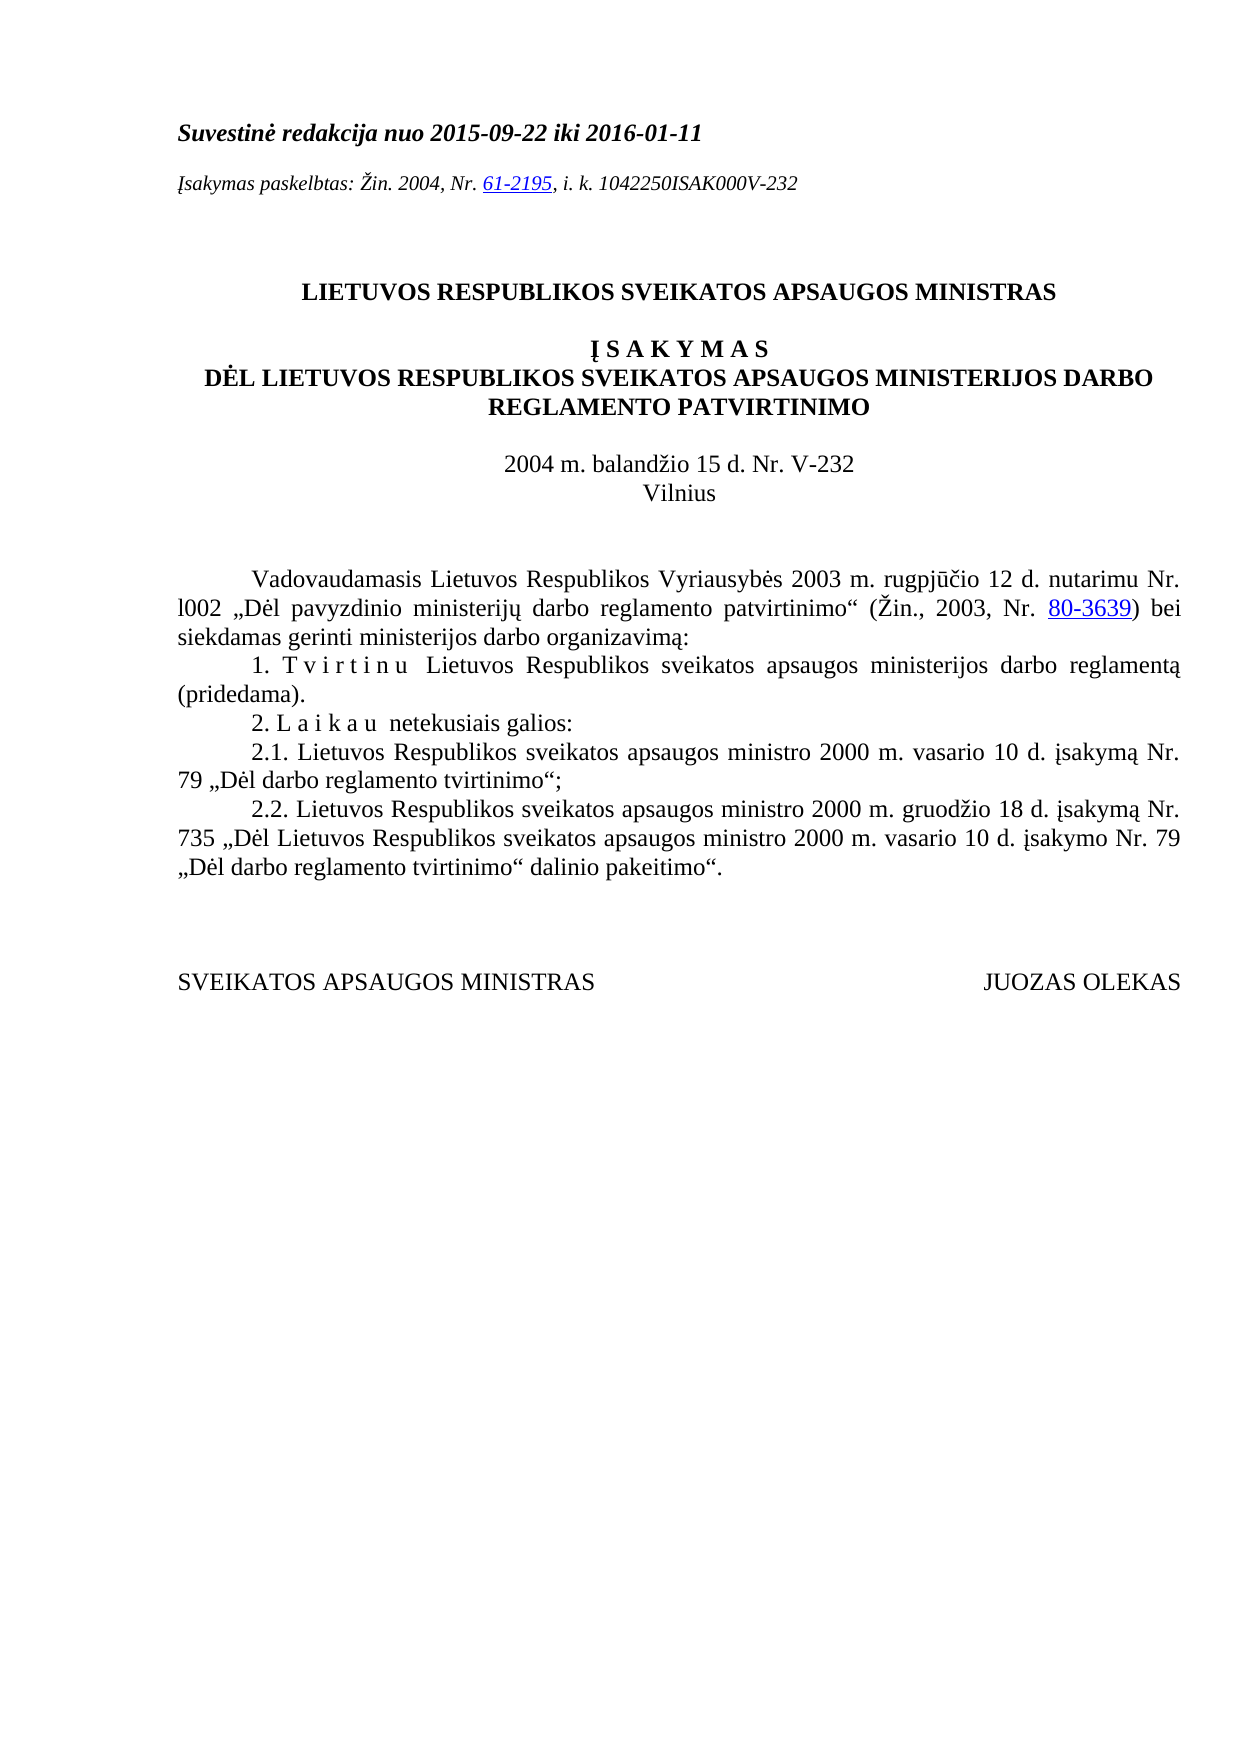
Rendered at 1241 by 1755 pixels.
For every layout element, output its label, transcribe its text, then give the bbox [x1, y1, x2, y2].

text Suvestinė redakcija nuo 2015-09-22 iki 2016-01-11 [177, 118, 1181, 147]
text 2.2. Lietuvos Respublikos sveikatos apsaugos ministro 2000 m. gruodžio 18 d. įsakymą Nr. 735 „Dėl Lietuvos Respublikos sveikatos apsaugos ministro 2000 m. vasario 10 d. įsakymo Nr. 79 „Dėl darbo reglamento tvirtinimo“ dalinio pakeitimo“. [177, 794, 1181, 880]
text 1. Tvirtinu Lietuvos Respublikos sveikatos apsaugos ministerijos darbo reglamentą (pridedama). [177, 650, 1181, 708]
text SVEIKATOS APSAUGOS MINISTRAS JUOZAS OLEKAS [177, 967, 1181, 995]
text Įsakymas paskelbtas: Žin. 2004, Nr. 61-2195, i. k. 1042250ISAK000V-232 [177, 171, 1181, 195]
text 2.1. Lietuvos Respublikos sveikatos apsaugos ministro 2000 m. vasario 10 d. įsakymą Nr. 79 „Dėl darbo reglamento tvirtinimo“; [177, 737, 1181, 794]
text Vadovaudamasis Lietuvos Respublikos Vyriausybės 2003 m. rugpjūčio 12 d. nutarimu Nr. l002 „Dėl pavyzdinio ministerijų darbo reglamento patvirtinimo“ (Žin., 2003, Nr. 80-3639) bei siekdamas gerinti ministerijos darbo organizavimą: [177, 564, 1181, 650]
text DĖL LIETUVOS RESPUBLIKOS SVEIKATOS APSAUGOS MINISTERIJOS DARBO REGLAMENTO PATVIRTINIMO [177, 363, 1181, 420]
text LIETUVOS RESPUBLIKOS SVEIKATOS APSAUGOS MINISTRAS [177, 277, 1181, 305]
text 2. Laikau netekusiais galios: [177, 708, 1181, 737]
text 2004 m. balandžio 15 d. Nr. V-232 [177, 449, 1181, 478]
text Vilnius [177, 478, 1181, 507]
text Į S A K Y M A S [177, 334, 1181, 363]
